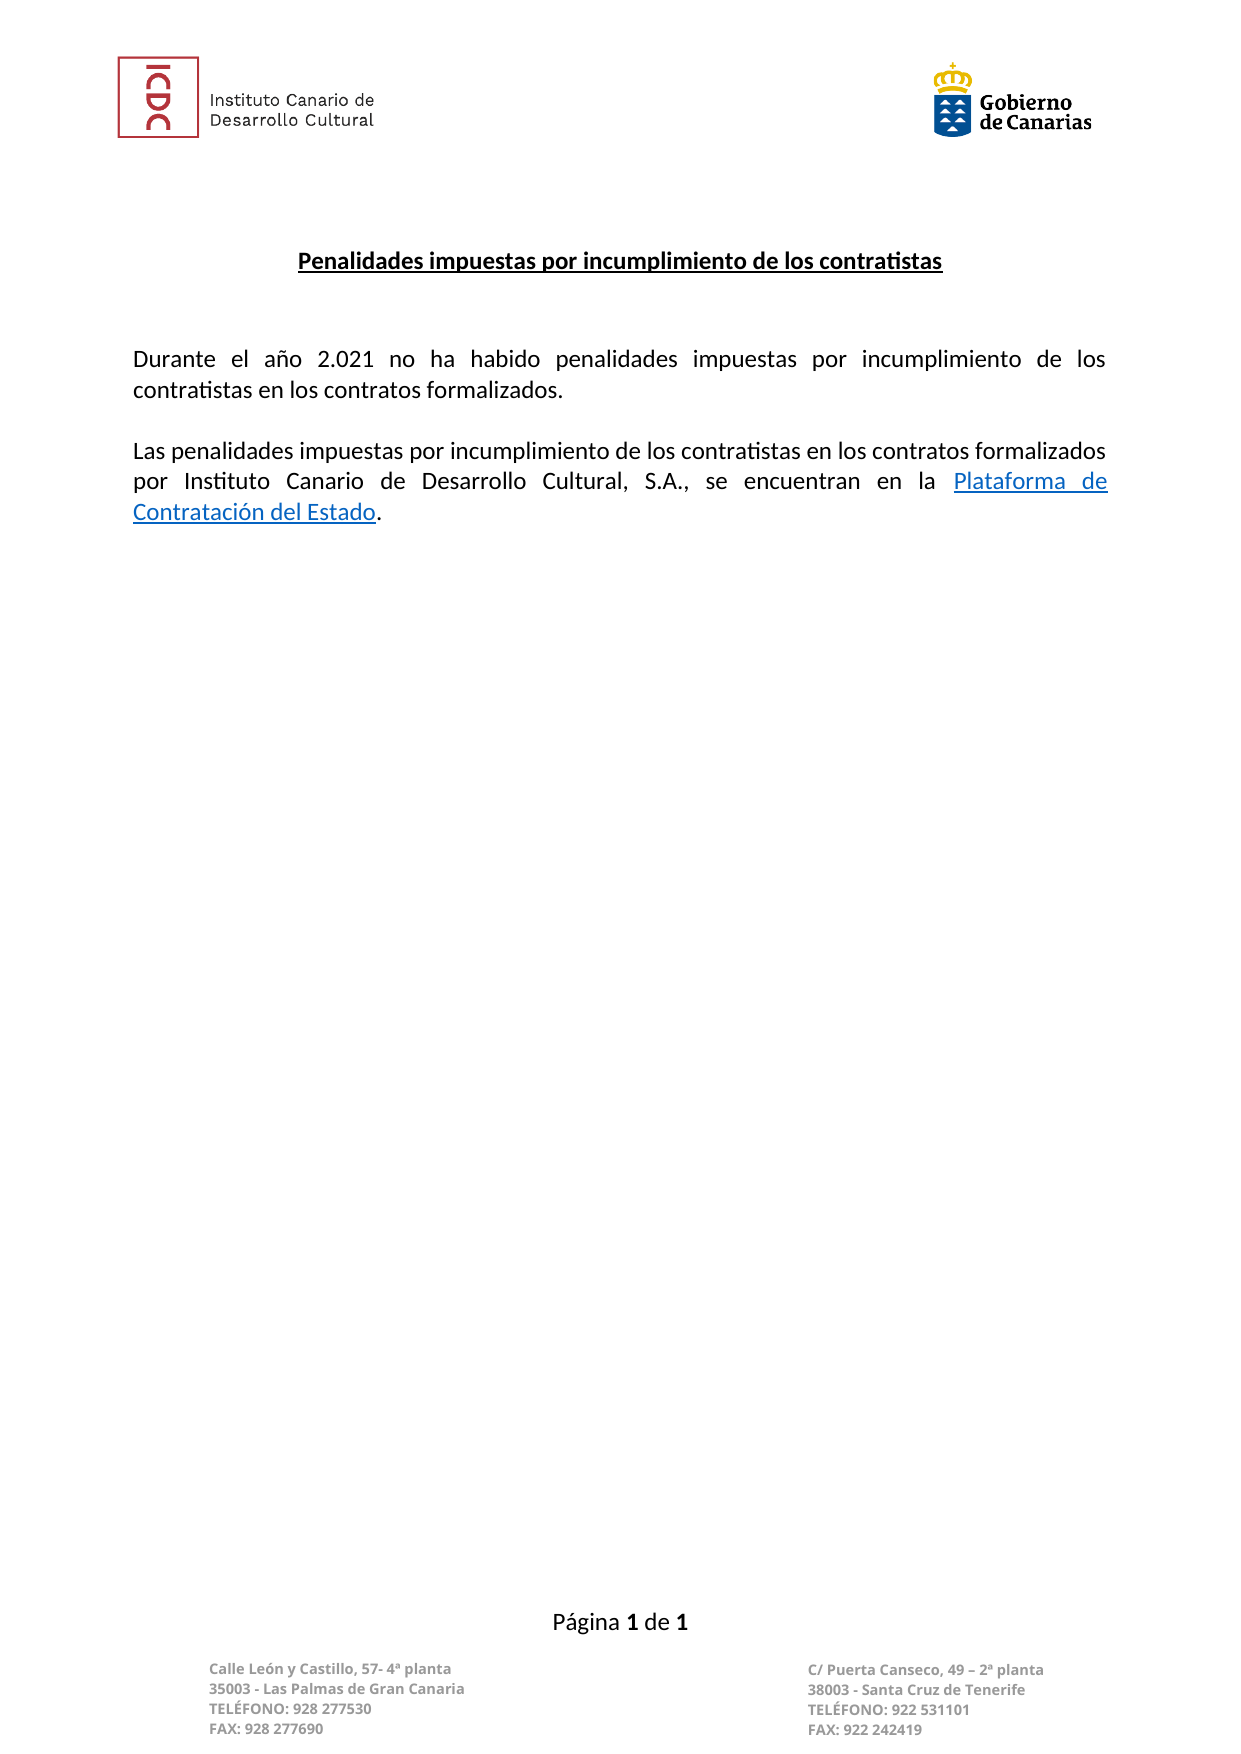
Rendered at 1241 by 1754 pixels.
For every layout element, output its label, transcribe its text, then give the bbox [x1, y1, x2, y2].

text Penalidades impuestas por incumplimiento de los contratistas [133, 246, 1107, 276]
text Durante el año 2.021 no ha habido penalidades impuestas por incumplimiento de los contratistas en los contratos formalizados. [133, 343, 1107, 404]
text Las penalidades impuestas por incumplimiento de los contratistas en los contratos formalizados por Instituto Canario de Desarrollo Cultural, S.A., se encuentran en la Plataforma de Contratación del Estado. [133, 435, 1107, 527]
